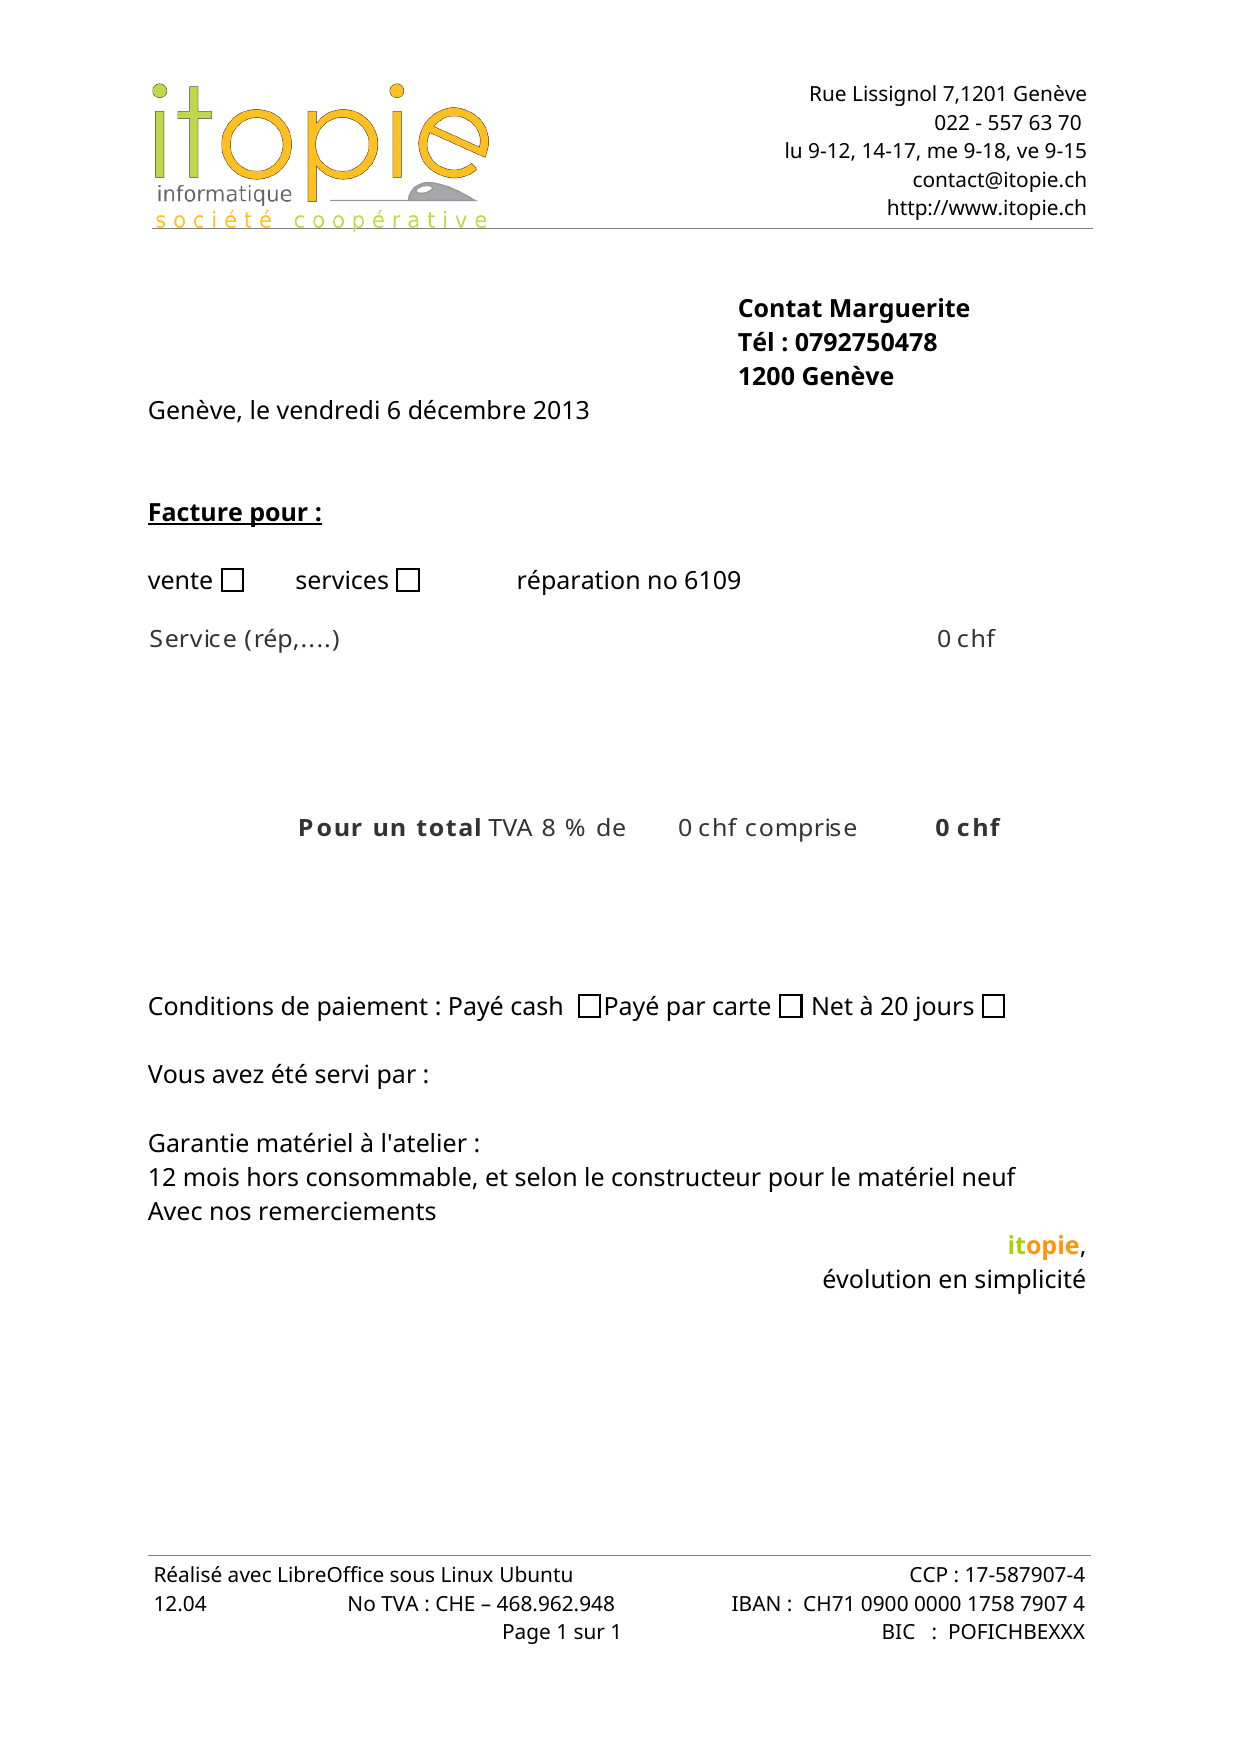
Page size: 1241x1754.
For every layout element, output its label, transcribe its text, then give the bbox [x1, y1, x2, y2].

text évolution en simplicité [148, 1262, 1093, 1296]
text Garantie matériel à l'atelier : [148, 1125, 1093, 1159]
text Vous avez été servi par : [148, 1057, 1093, 1091]
text Conditions de paiement : Payé cash Payé par carte Net à 20 jours [148, 989, 1093, 1023]
text 12 mois hors consommable, et selon le constructeur pour le matériel neuf [148, 1159, 1093, 1193]
text 1200 Genève [148, 358, 1093, 392]
text itopie, [148, 1227, 1093, 1262]
text Tél : 0792750478 [148, 324, 1093, 358]
text Genève, le vendredi 6 décembre 2013 [148, 392, 1093, 427]
text Avec nos remerciements [148, 1193, 1093, 1227]
picture [138, 72, 500, 244]
text vente services réparation no 6109 [148, 563, 1093, 597]
text Contat Marguerite [148, 290, 1093, 324]
text Facture pour : [148, 495, 1093, 529]
